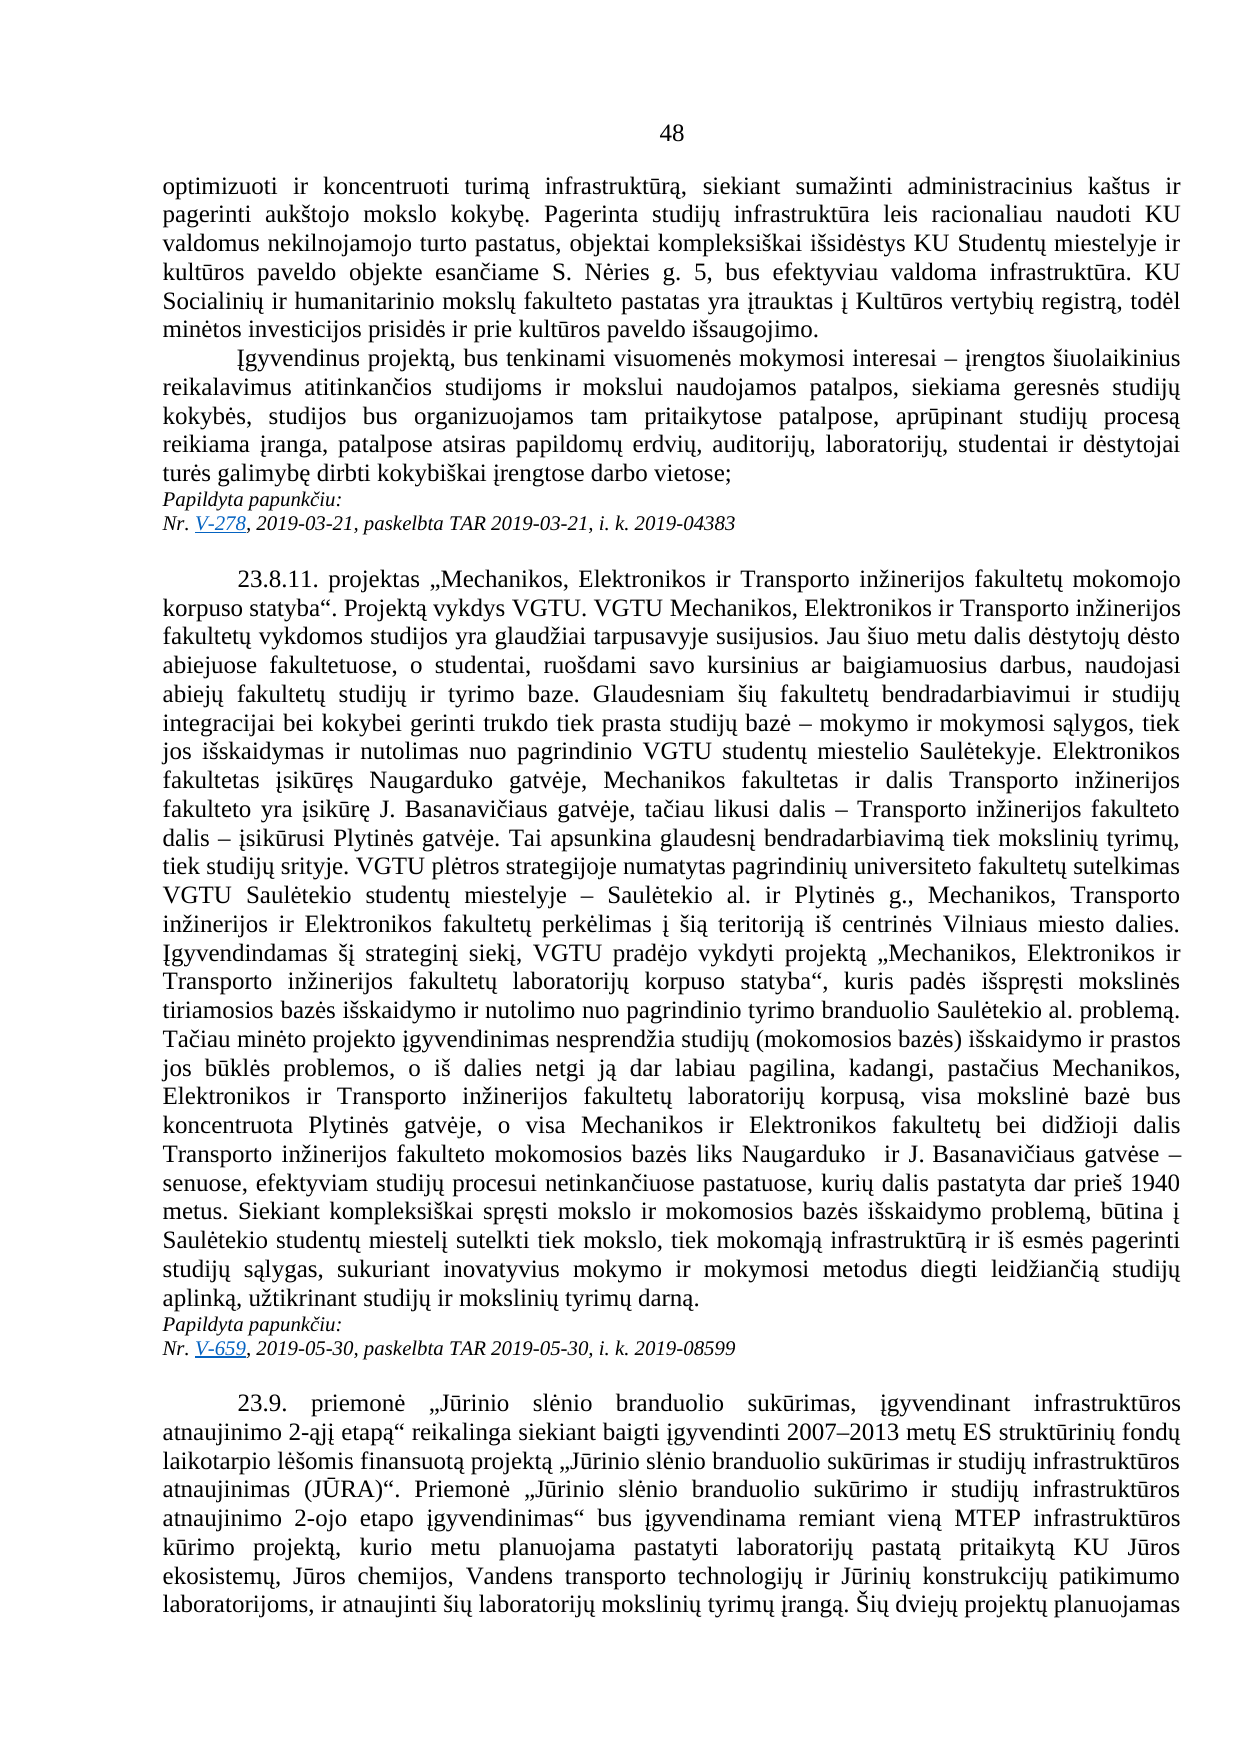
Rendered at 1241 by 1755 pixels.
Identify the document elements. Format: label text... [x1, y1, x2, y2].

text optimizuoti ir koncentruoti turimą infrastruktūrą, siekiant sumažinti administracinius kaštus ir pagerinti aukštojo mokslo kokybę. Pagerinta studijų infrastruktūra leis racionaliau naudoti KU valdomus nekilnojamojo turto pastatus, objektai kompleksiškai išsidėstys KU Studentų miestelyje ir kultūros paveldo objekte esančiame S. Nėries g. 5, bus efektyviau valdoma infrastruktūra. KU Socialinių ir humanitarinio mokslų fakulteto pastatas yra įtrauktas į Kultūros vertybių registrą, todėl minėtos investicijos prisidės ir prie kultūros paveldo išsaugojimo. [162, 171, 1181, 343]
text 23.9. priemonė „Jūrinio slėnio branduolio sukūrimas, įgyvendinant infrastruktūros atnaujinimo 2-ąjį etapą“ reikalinga siekiant baigti įgyvendinti 2007–2013 metų ES struktūrinių fondų laikotarpio lėšomis finansuotą projektą „Jūrinio slėnio branduolio sukūrimas ir studijų infrastruktūros atnaujinimas (JŪRA)“. Priemonė „Jūrinio slėnio branduolio sukūrimo ir studijų infrastruktūros atnaujinimo 2-ojo etapo įgyvendinimas“ bus įgyvendinama remiant vieną MTEP infrastruktūros kūrimo projektą, kurio metu planuojama pastatyti laboratorijų pastatą pritaikytą KU Jūros ekosistemų, Jūros chemijos, Vandens transporto technologijų ir Jūrinių konstrukcijų patikimumo laboratorijoms, ir atnaujinti šių laboratorijų mokslinių tyrimų įrangą. Šių dviejų projektų planuojamas [162, 1388, 1181, 1618]
text Įgyvendinus projektą, bus tenkinami visuomenės mokymosi interesai – įrengtos šiuolaikinius reikalavimus atitinkančios studijoms ir mokslui naudojamos patalpos, siekiama geresnės studijų kokybės, studijos bus organizuojamos tam pritaikytose patalpose, aprūpinant studijų procesą reikiama įranga, patalpose atsiras papildomų erdvių, auditorijų, laboratorijų, studentai ir dėstytojai turės galimybę dirbti kokybiškai įrengtose darbo vietose; [162, 343, 1181, 487]
text Papildyta papunkčiu: [162, 487, 1181, 511]
text Papildyta papunkčiu: [162, 1311, 1181, 1336]
text 23.8.11. projektas „Mechanikos, Elektronikos ir Transporto inžinerijos fakultetų mokomojo korpuso statyba“. Projektą vykdys VGTU. VGTU Mechanikos, Elektronikos ir Transporto inžinerijos fakultetų vykdomos studijos yra glaudžiai tarpusavyje susijusios. Jau šiuo metu dalis dėstytojų dėsto abiejuose fakultetuose, o studentai, ruošdami savo kursinius ar baigiamuosius darbus, naudojasi abiejų fakultetų studijų ir tyrimo baze. Glaudesniam šių fakultetų bendradarbiavimui ir studijų integracijai bei kokybei gerinti trukdo tiek prasta studijų bazė – mokymo ir mokymosi sąlygos, tiek jos išskaidymas ir nutolimas nuo pagrindinio VGTU studentų miestelio Saulėtekyje. Elektronikos fakultetas įsikūręs Naugarduko gatvėje, Mechanikos fakultetas ir dalis Transporto inžinerijos fakulteto yra įsikūrę J. Basanavičiaus gatvėje, tačiau likusi dalis – Transporto inžinerijos fakulteto dalis – įsikūrusi Plytinės gatvėje. Tai apsunkina glaudesnį bendradarbiavimą tiek mokslinių tyrimų, tiek studijų srityje. VGTU plėtros strategijoje numatytas pagrindinių universiteto fakultetų sutelkimas VGTU Saulėtekio studentų miestelyje – Saulėtekio al. ir Plytinės g., Mechanikos, Transporto inžinerijos ir Elektronikos fakultetų perkėlimas į šią teritoriją iš centrinės Vilniaus miesto dalies. Įgyvendindamas šį strateginį siekį, VGTU pradėjo vykdyti projektą „Mechanikos, Elektronikos ir Transporto inžinerijos fakultetų laboratorijų korpuso statyba“, kuris padės išspręsti mokslinės tiriamosios bazės išskaidymo ir nutolimo nuo pagrindinio tyrimo branduolio Saulėtekio al. problemą. Tačiau minėto projekto įgyvendinimas nesprendžia studijų (mokomosios bazės) išskaidymo ir prastos jos būklės problemos, o iš dalies netgi ją dar labiau pagilina, kadangi, pastačius Mechanikos, Elektronikos ir Transporto inžinerijos fakultetų laboratorijų korpusą, visa mokslinė bazė bus koncentruota Plytinės gatvėje, o visa Mechanikos ir Elektronikos fakultetų bei didžioji dalis Transporto inžinerijos fakulteto mokomosios bazės liks Naugarduko ir J. Basanavičiaus gatvėse – senuose, efektyviam studijų procesui netinkančiuose pastatuose, kurių dalis pastatyta dar prieš 1940 metus. Siekiant kompleksiškai spręsti mokslo ir mokomosios bazės išskaidymo problemą, būtina į Saulėtekio studentų miestelį sutelkti tiek mokslo, tiek mokomąją infrastruktūrą ir iš esmės pagerinti studijų sąlygas, sukuriant inovatyvius mokymo ir mokymosi metodus diegti leidžiančią studijų aplinką, užtikrinant studijų ir mokslinių tyrimų darną. [162, 564, 1181, 1311]
text Nr. V-659, 2019-05-30, paskelbta TAR 2019-05-30, i. k. 2019-08599 [162, 1336, 1181, 1359]
text Nr. V-278, 2019-03-21, paskelbta TAR 2019-03-21, i. k. 2019-04383 [162, 511, 1181, 535]
